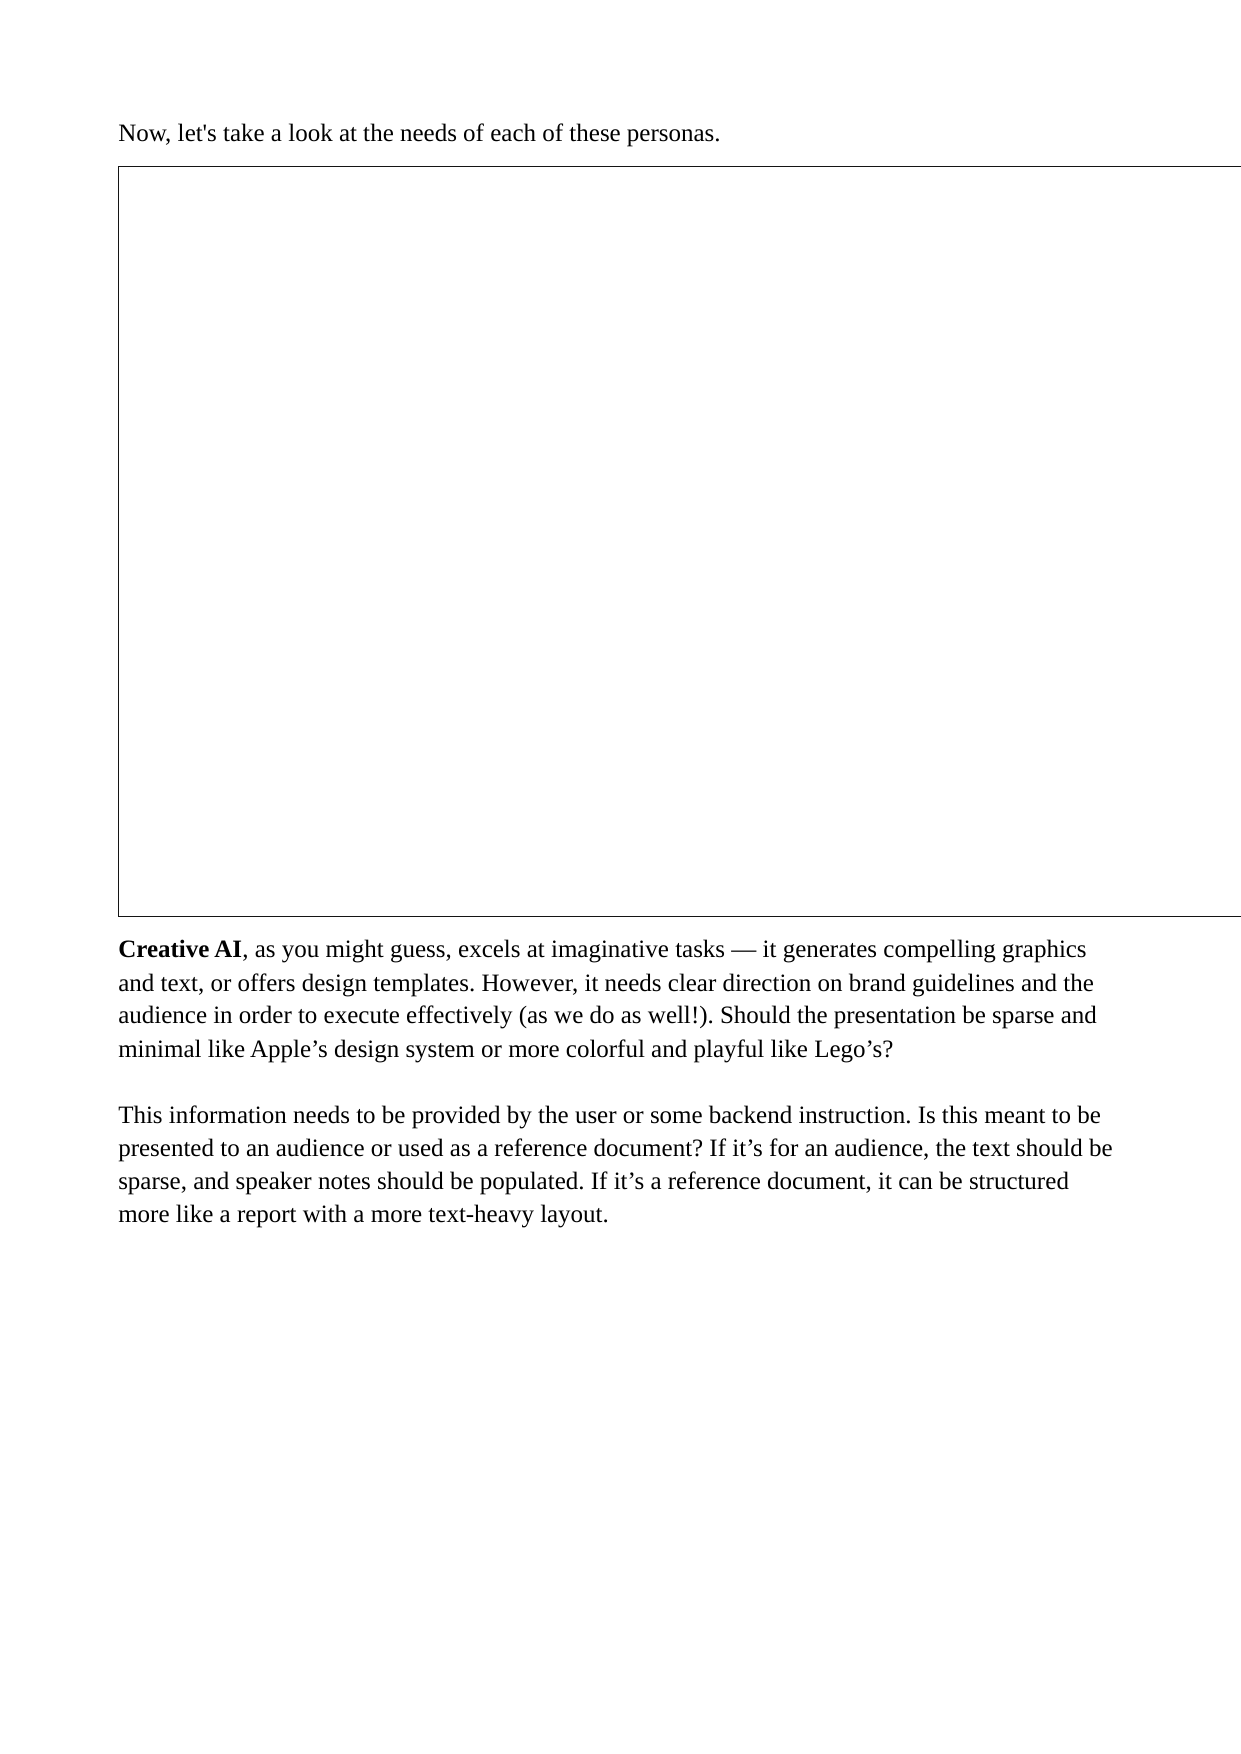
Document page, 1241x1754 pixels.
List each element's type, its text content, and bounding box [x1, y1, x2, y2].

text Now, let's take a look at the needs of each of these personas. [118, 118, 1122, 147]
text Creative AI, as you might guess, excels at imaginative tasks — it generates compelling graphics and text, or offers design templates. However, it needs clear direction on brand guidelines and the audience in order to execute effectively (as we do as well!). Should the presentation be sparse and minimal like Apple’s design system or more colorful and playful like Lego’s? This information needs to be provided by the user or some backend instruction. Is this meant to be presented to an audience or used as a reference document? If it’s for an audience, the text should be sparse, and speaker notes should be populated. If it’s a reference document, it can be structured more like a report with a more text-heavy layout. [118, 934, 1122, 1227]
